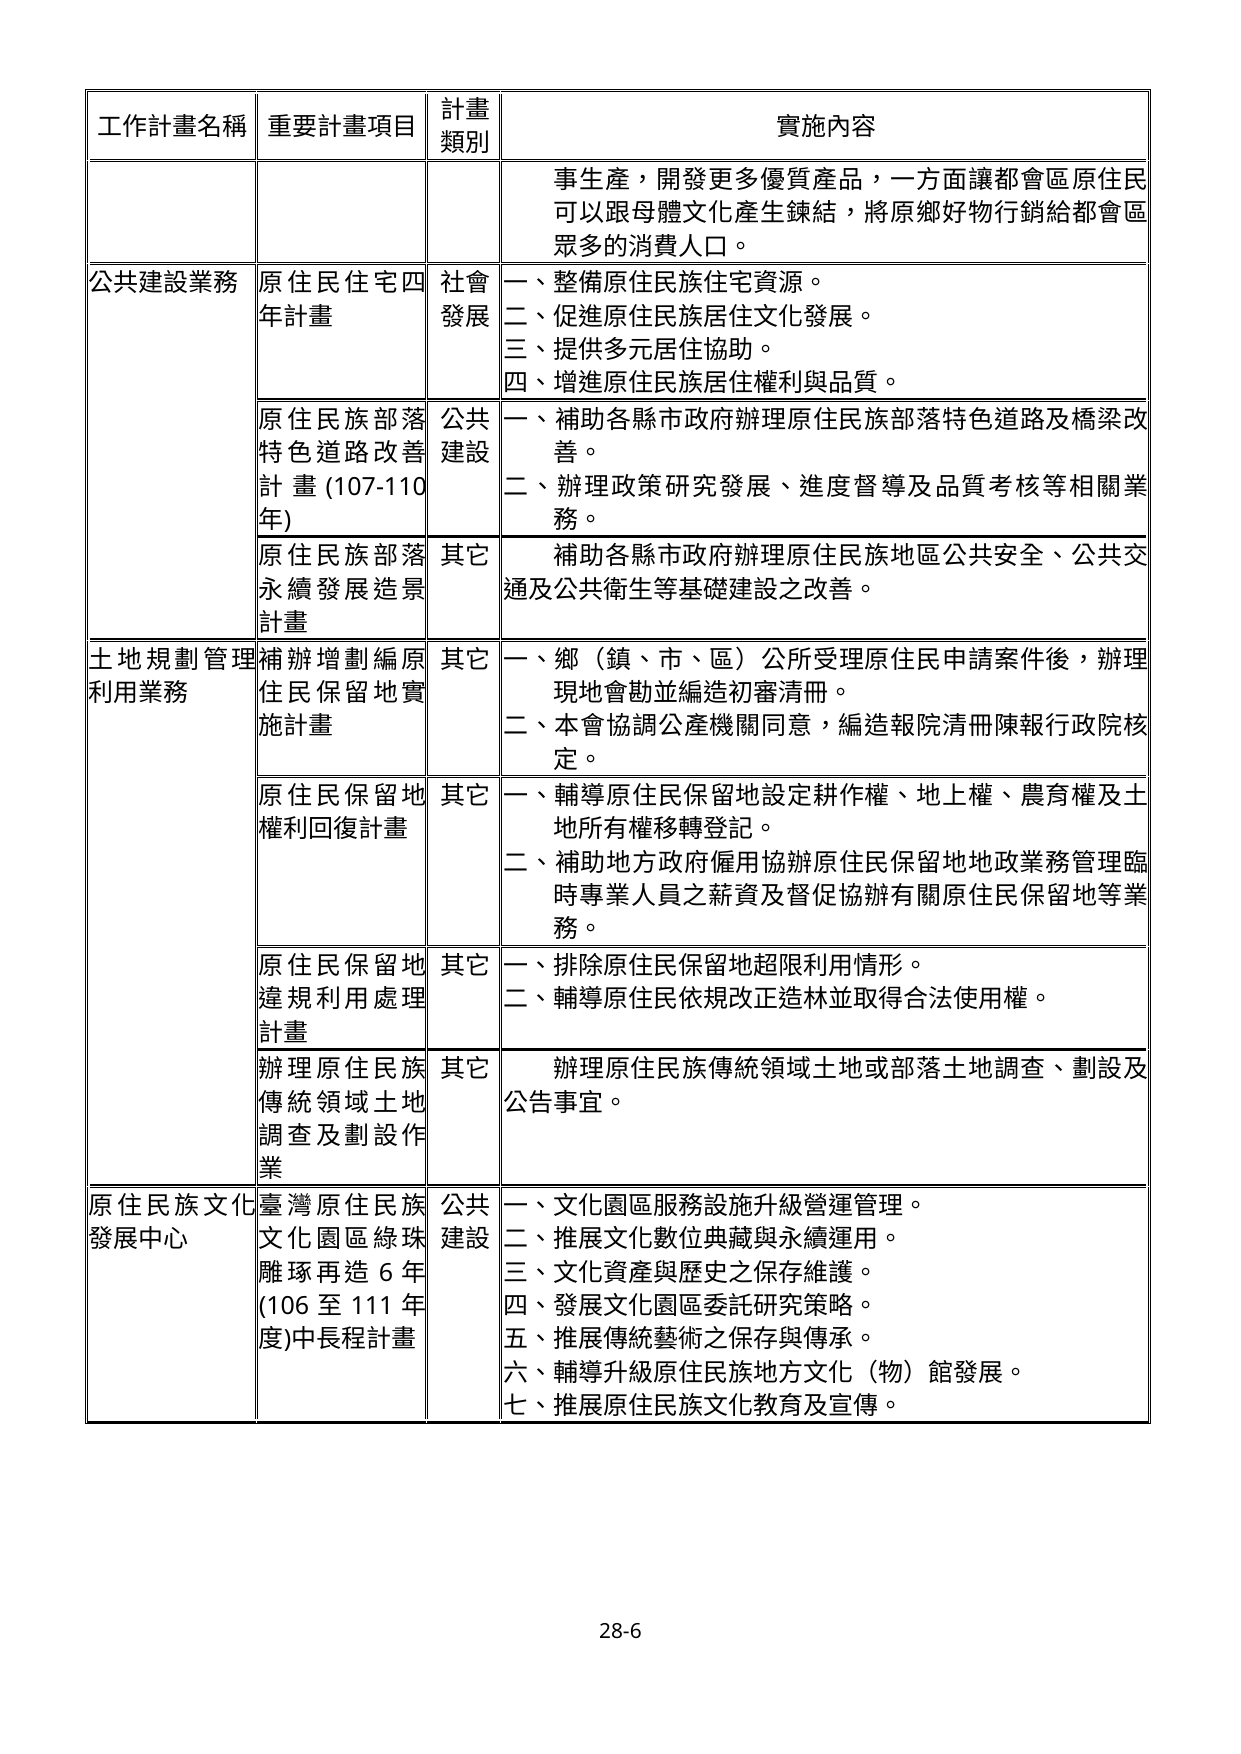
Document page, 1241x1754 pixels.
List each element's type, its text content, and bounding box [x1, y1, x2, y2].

table_cell 公共建設 [427, 1188, 501, 1421]
table_cell 土地規劃管理利用業務 [88, 638, 255, 1184]
table_cell 原住民保留地權利回復計畫 [258, 778, 425, 944]
table_cell 原住民族部落永續發展造景計畫 [258, 538, 425, 638]
table_header 實施內容 [501, 92, 1148, 158]
table_cell 公共建設業務 [86, 262, 256, 638]
table_header 計畫類別 [427, 92, 501, 158]
table_cell 一、整備原住民族住宅資源。 二、促進原住民族居住文化發展。 三、提供多元居住協助。 四、增進原住民族居住權利與品質。 [501, 262, 1149, 398]
table_cell 臺灣原住民族文化園區綠珠雕琢再造6年(106至111年度)中長程計畫 [256, 1188, 427, 1421]
table_cell 補助各縣市政府辦理原住民族地區公共安全、公共交通及公共衛生等基礎建設之改善。 [502, 535, 1148, 638]
table_cell [88, 159, 255, 262]
table_cell 辦理原住民族傳統領域土地或部落土地調查、劃設及公告事宜。 [502, 1048, 1149, 1184]
table_cell 一、補助各縣市政府辦理原住民族部落特色道路及橋梁改善。 二、辦理政策研究發展、進度督導及品質考核等相關業務。 [502, 398, 1148, 535]
table_cell 社會發展 [428, 265, 499, 398]
table_header 工作計畫名稱 [88, 92, 256, 158]
table_cell 原住民住宅四年計畫 [258, 265, 425, 398]
table_cell 其它 [428, 538, 499, 638]
table_cell 其它 [428, 1051, 499, 1184]
table_cell 一、排除原住民保留地超限利用情形。 二、輔導原住民依規改正造林並取得合法使用權。 [502, 945, 1148, 1048]
table_cell 補辦增劃編原住民保留地實施計畫 [258, 642, 425, 775]
table_cell 一、鄉（鎮、市、區）公所受理原住民申請案件後，辦理現地會勘並編造初審清冊。 二、本會協調公產機關同意，編造報院清冊陳報行政院核定。 [502, 638, 1148, 775]
table_cell 公共建設 [428, 402, 499, 535]
table_cell [428, 162, 499, 262]
table_cell 其它 [428, 778, 499, 944]
table_cell 原住民族文化發展中心 [88, 1184, 256, 1421]
table_cell 辦理原住民族傳統領域土地調查及劃設作業 [258, 1051, 425, 1184]
table_cell 原住民族部落特色道路改善計畫(107-110年) [258, 402, 425, 535]
table_cell 其它 [428, 642, 499, 775]
table_header 重要計畫項目 [256, 92, 427, 158]
table_cell 事生產，開發更多優質產品，一方面讓都會區原住民可以跟母體文化產生鍊結，將原鄉好物行銷給都會區眾多的消費人口。 [502, 159, 1148, 262]
table_cell 一、文化園區服務設施升級營運管理。 二、推展文化數位典藏與永續運用。 三、文化資產與歷史之保存維護。 四、發展文化園區委託研究策略。 五、推展傳統藝術之保存與傳承。 六、輔導升級原住民族地方文化（物）館發展。 七、推展原住民族文化教育及宣傳。 [501, 1184, 1148, 1421]
table_cell 一、輔導原住民保留地設定耕作權、地上權、農育權及土地所有權移轉登記。 二、補助地方政府僱用協辦原住民保留地地政業務管理臨時專業人員之薪資及督促協辦有關原住民保留地等業務。 [501, 775, 1149, 944]
table_cell 其它 [428, 948, 499, 1048]
table_cell [258, 162, 425, 262]
table_cell 原住民保留地違規利用處理計畫 [258, 948, 425, 1048]
